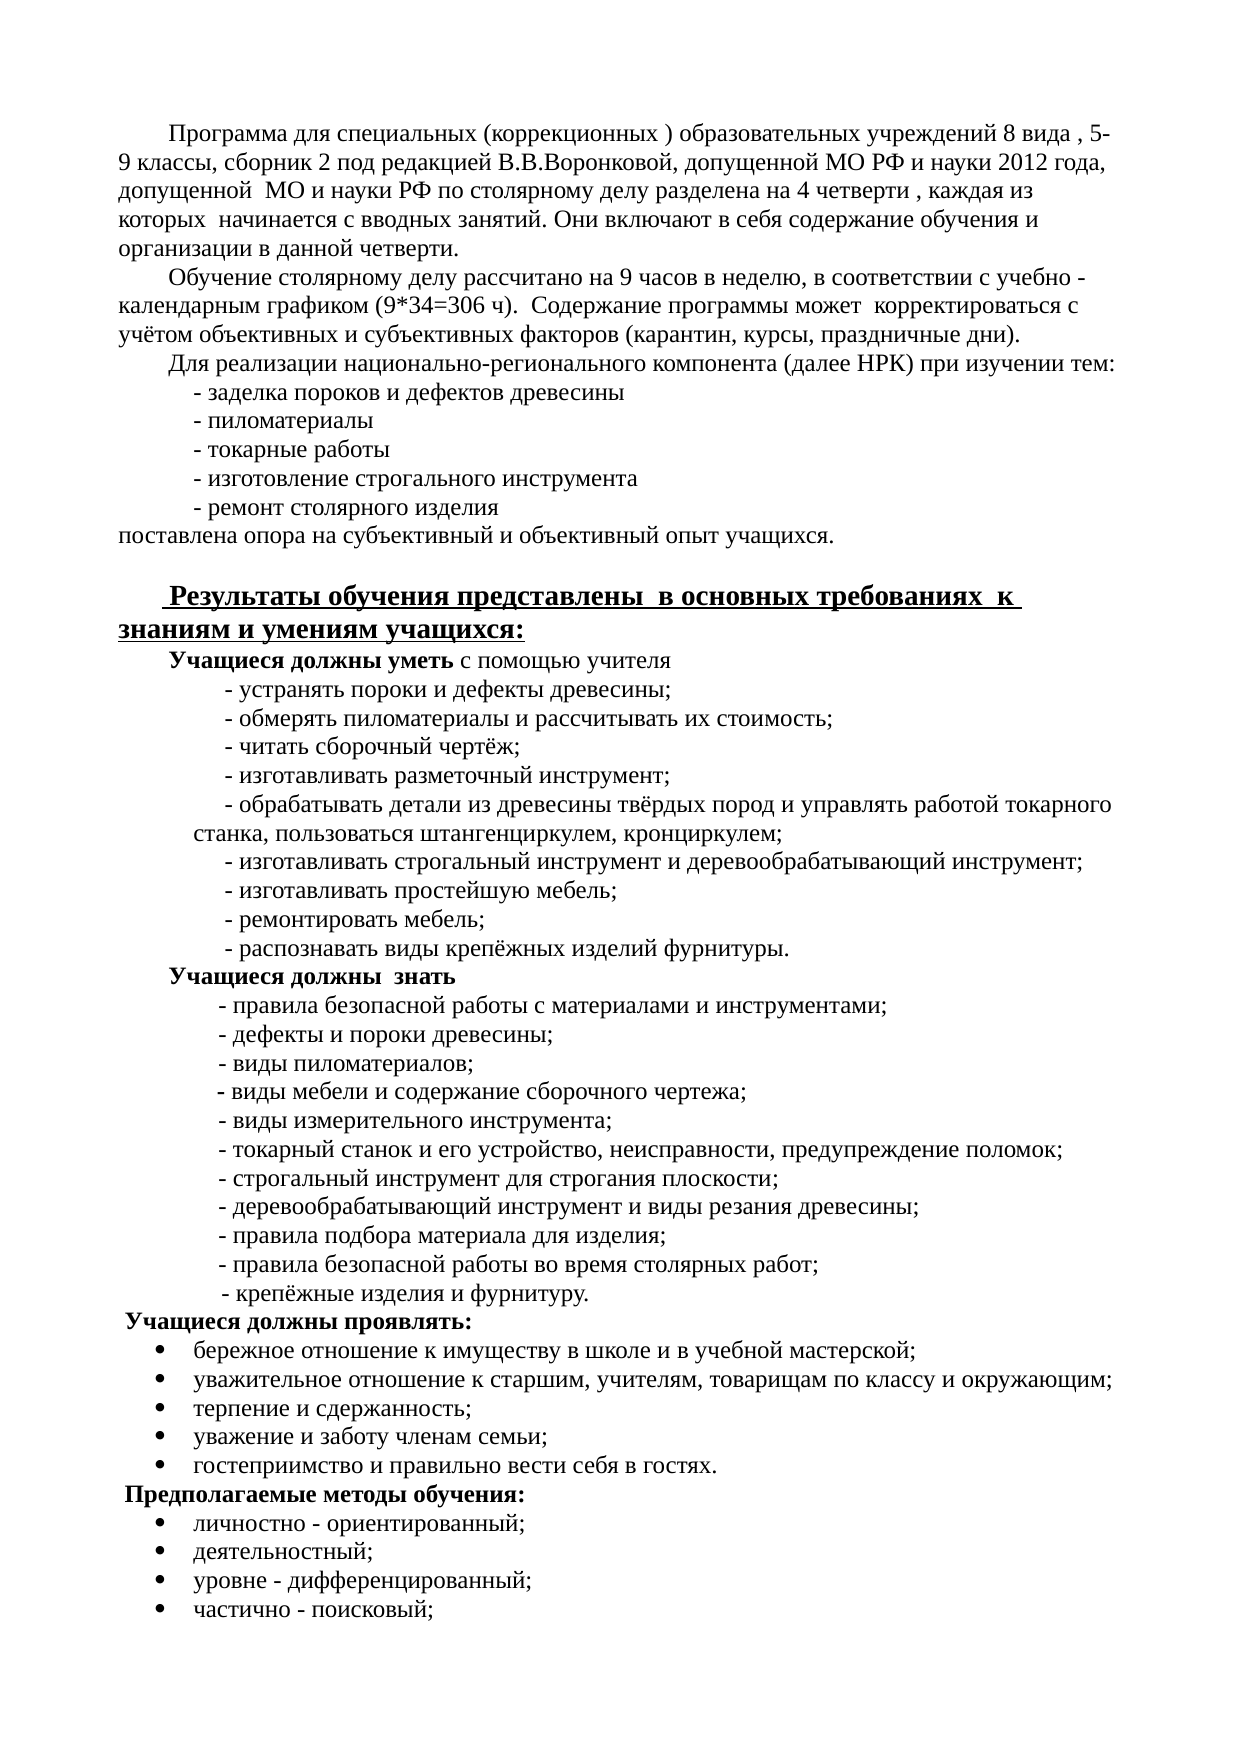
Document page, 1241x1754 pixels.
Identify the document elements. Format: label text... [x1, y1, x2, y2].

text Предполагаемые методы обучения: [118, 1479, 1122, 1508]
text - ремонт столярного изделия [193, 492, 1122, 521]
text - изготовление строгального инструмента [193, 463, 1122, 492]
list уважение и заботу членам семьи; [156, 1421, 1122, 1450]
text - читать сборочный чертёж; [193, 731, 1122, 760]
text - виды мебели и содержание сборочного чертежа; [117, 1076, 1122, 1105]
text - деревообрабатывающий инструмент и виды резания древесины; [118, 1191, 1122, 1220]
text - изготавливать строгальный инструмент и деревообрабатывающий инструмент; [193, 846, 1122, 875]
text - токарные работы [193, 434, 1122, 463]
text Учащиеся должны уметь с помощью учителя [118, 645, 1122, 674]
text поставлена опора на субъективный и объективный опыт учащихся. [118, 521, 1122, 549]
text Для реализации национально-регионального компонента (далее НРК) при изучении тем: [118, 348, 1122, 377]
text - дефекты и пороки древесины; [118, 1019, 1122, 1048]
text Программа для специальных (коррекционных ) образовательных учреждений 8 вида , 5-9 классы, сборник 2 под редакцией В.В.Воронковой, допущенной МО РФ и науки 2012 года, допущенной МО и науки РФ по столярному делу разделена на 4 четверти , каждая из которых начинается с вводных занятий. Они включают в себя содержание обучения и организации в данной четверти. [118, 118, 1122, 262]
text - изготавливать разметочный инструмент; [193, 760, 1122, 789]
list бережное отношение к имуществу в школе и в учебной мастерской; [156, 1335, 1122, 1364]
list уровне - дифференцированный; [156, 1565, 1122, 1594]
list терпение и сдержанность; [156, 1393, 1122, 1421]
list личностно - ориентированный; [156, 1508, 1122, 1536]
text - ремонтировать мебель; [193, 904, 1122, 933]
text - виды измерительного инструмента; [118, 1105, 1122, 1134]
list деятельностный; [156, 1536, 1122, 1565]
text Результаты обучения представлены в основных требованиях к знаниям и умениям учащихся: [118, 578, 1122, 645]
text Обучение столярному делу рассчитано на 9 часов в неделю, в соответствии с учебно - календарным графиком (9*34=306 ч). Содержание программы может корректироваться с учётом объективных и субъективных факторов (карантин, курсы, праздничные дни). [118, 262, 1122, 348]
text - виды пиломатериалов; [118, 1048, 1122, 1076]
text - крепёжные изделия и фурнитуру. [118, 1278, 1122, 1306]
text - строгальный инструмент для строгания плоскости; [118, 1163, 1122, 1191]
text - пиломатериалы [193, 406, 1122, 434]
text - правила подбора материала для изделия; [118, 1220, 1122, 1249]
list частично - поисковый; [156, 1594, 1122, 1623]
text - заделка пороков и дефектов древесины [193, 377, 1122, 406]
list уважительное отношение к старшим, учителям, товарищам по классу и окружающим; [156, 1364, 1122, 1393]
list гостеприимство и правильно вести себя в гостях. [156, 1450, 1122, 1479]
text - распознавать виды крепёжных изделий фурнитуры. [193, 933, 1122, 961]
text Учащиеся должны проявлять: [118, 1306, 1122, 1335]
text Учащиеся должны знать [118, 961, 1122, 990]
text - обмерять пиломатериалы и рассчитывать их стоимость; [193, 703, 1122, 731]
text - обрабатывать детали из древесины твёрдых пород и управлять работой токарного станка, пользоваться штангенциркулем, кронциркулем; [193, 789, 1122, 846]
text - устранять пороки и дефекты древесины; [193, 674, 1122, 703]
text - правила безопасной работы с материалами и инструментами; [118, 990, 1122, 1019]
text - изготавливать простейшую мебель; [193, 875, 1122, 904]
text - правила безопасной работы во время столярных работ; [118, 1249, 1122, 1278]
text - токарный станок и его устройство, неисправности, предупреждение поломок; [118, 1134, 1122, 1163]
